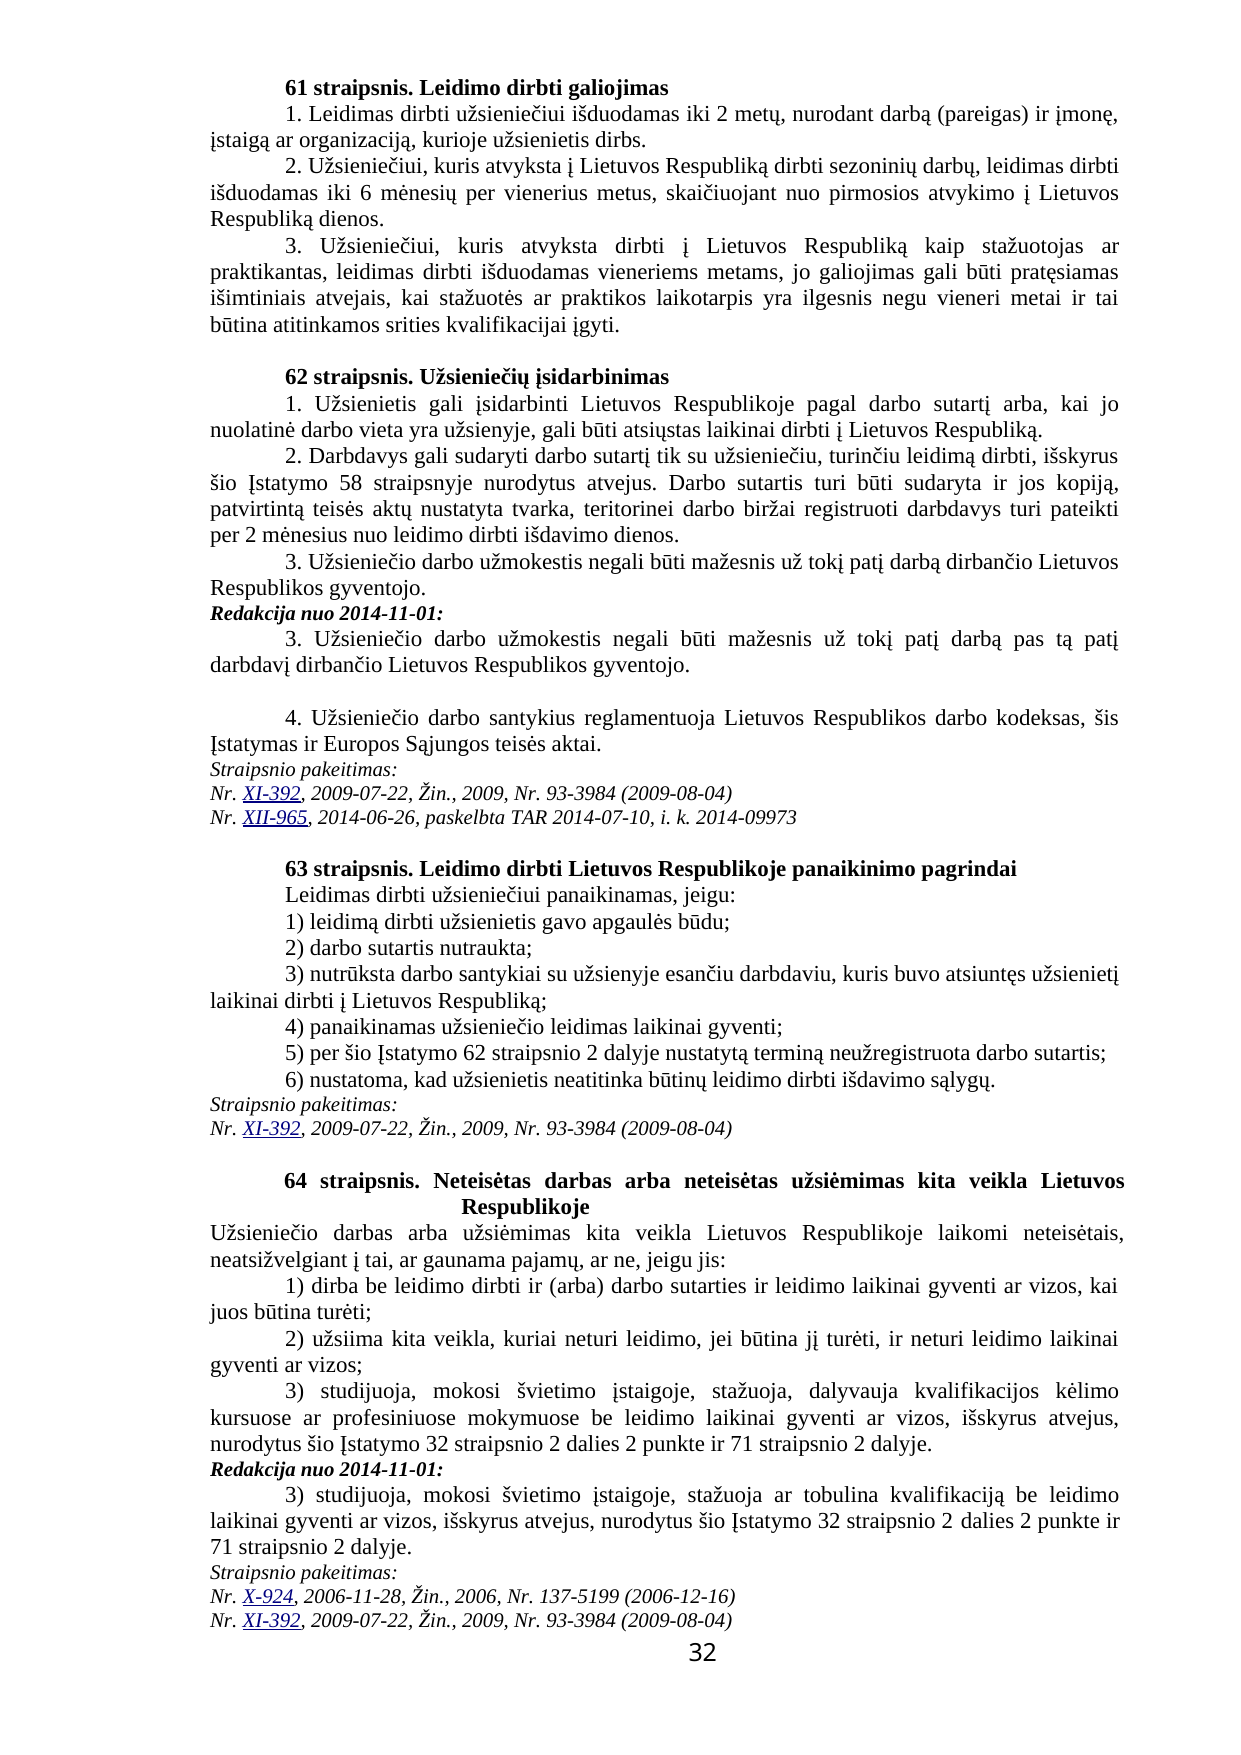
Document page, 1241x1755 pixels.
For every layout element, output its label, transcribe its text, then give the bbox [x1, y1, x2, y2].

text 64 straipsnis. Neteisėtas darbas arba neteisėtas užsiėmimas kita veikla Lietuvos Respublikoje [284, 1167, 1126, 1219]
text 1. Užsienietis gali įsidarbinti Lietuvos Respublikoje pagal darbo sutartį arba, kai jo nuolatinė darbo vieta yra užsienyje, gali būti atsiųstas laikinai dirbti į Lietuvos Respubliką. [210, 390, 1120, 442]
text Užsieniečio darbas arba užsiėmimas kita veikla Lietuvos Respublikoje laikomi neteisėtais, neatsižvelgiant į tai, ar gaunama pajamų, ar ne, jeigu jis: [210, 1219, 1126, 1272]
text 3) nutrūksta darbo santykiai su užsienyje esančiu darbdaviu, kuris buvo atsiuntęs užsienietį laikinai dirbti į Lietuvos Respubliką; [210, 960, 1120, 1013]
text 5) per šio Įstatymo 62 straipsnio 2 dalyje nustatytą terminą neužregistruota darbo sutartis; [210, 1039, 1120, 1066]
text 2) užsiima kita veikla, kuriai neturi leidimo, jei būtina jį turėti, ir neturi leidimo laikinai gyventi ar vizos; [210, 1325, 1120, 1377]
text 2) darbo sutartis nutraukta; [210, 934, 1120, 960]
text Straipsnio pakeitimas: [210, 756, 1120, 781]
text 3. Užsieniečiui, kuris atvyksta dirbti į Lietuvos Respubliką kaip stažuotojas ar praktikantas, leidimas dirbti išduodamas vieneriems metams, jo galiojimas gali būti pratęsiamas išimtiniais atvejais, kai stažuotės ar praktikos laikotarpis yra ilgesnis negu vieneri metai ir tai būtina atitinkamos srities kvalifikacijai įgyti. [210, 232, 1120, 337]
text Straipsnio pakeitimas: [210, 1560, 1120, 1584]
subtitle 61 straipsnis. Leidimo dirbti galiojimas [210, 73, 1120, 100]
text 4) panaikinamas užsieniečio leidimas laikinai gyventi; [210, 1013, 1120, 1039]
subtitle 62 straipsnis. Užsieniečių įsidarbinimas [210, 363, 1120, 390]
text Leidimas dirbti užsieniečiui panaikinamas, jeigu: [210, 881, 1120, 908]
text Nr. X-924, 2006-11-28, Žin., 2006, Nr. 137-5199 (2006-12-16) [210, 1584, 1120, 1608]
text 2. Darbdavys gali sudaryti darbo sutartį tik su užsieniečiu, turinčiu leidimą dirbti, išskyrus šio Įstatymo 58 straipsnyje nurodytus atvejus. Darbo sutartis turi būti sudaryta ir jos kopiją, patvirtintą teisės aktų nustatyta tvarka, teritorinei darbo biržai registruoti darbdavys turi pateikti per 2 mėnesius nuo leidimo dirbti išdavimo dienos. [210, 442, 1120, 548]
text 1) dirba be leidimo dirbti ir (arba) darbo sutarties ir leidimo laikinai gyventi ar vizos, kai juos būtina turėti; [210, 1272, 1120, 1325]
text Redakcija nuo 2014-11-01: [210, 1457, 1120, 1481]
text 63 straipsnis. Leidimo dirbti Lietuvos Respublikoje panaikinimo pagrindai [210, 855, 1120, 881]
text 2. Užsieniečiui, kuris atvyksta į Lietuvos Respubliką dirbti sezoninių darbų, leidimas dirbti išduodamas iki 6 mėnesių per vienerius metus, skaičiuojant nuo pirmosios atvykimo į Lietuvos Respubliką dienos. [210, 153, 1120, 232]
text 3. Užsieniečio darbo užmokestis negali būti mažesnis už tokį patį darbą pas tą patį darbdavį dirbančio Lietuvos Respublikos gyventojo. [210, 625, 1120, 677]
text Nr. XI-392, 2009-07-22, Žin., 2009, Nr. 93-3984 (2009-08-04) [210, 1608, 1120, 1632]
text 6) nustatoma, kad užsienietis neatitinka būtinų leidimo dirbti išdavimo sąlygų. [210, 1066, 1120, 1092]
text Redakcija nuo 2014-11-01: [210, 601, 1120, 625]
text Nr. XI-392, 2009-07-22, Žin., 2009, Nr. 93-3984 (2009-08-04) [210, 781, 1120, 804]
text 3) studijuoja, mokosi švietimo įstaigoje, stažuoja, dalyvauja kvalifikacijos kėlimo kursuose ar profesiniuose mokymuose be leidimo laikinai gyventi ar vizos, išskyrus atvejus, nurodytus šio Įstatymo 32 straipsnio 2 dalies 2 punkte ir 71 straipsnio 2 dalyje. [210, 1377, 1120, 1457]
text 3) studijuoja, mokosi švietimo įstaigoje, stažuoja ar tobulina kvalifikaciją be leidimo laikinai gyventi ar vizos, išskyrus atvejus, nurodytus šio Įstatymo 32 straipsnio 2 dalies 2 punkte ir 71 straipsnio 2 dalyje. [210, 1481, 1120, 1560]
text 3. Užsieniečio darbo užmokestis negali būti mažesnis už tokį patį darbą dirbančio Lietuvos Respublikos gyventojo. [210, 548, 1120, 601]
text 1) leidimą dirbti užsienietis gavo apgaulės būdu; [210, 908, 1120, 934]
text 4. Užsieniečio darbo santykius reglamentuoja Lietuvos Respublikos darbo kodeksas, šis Įstatymas ir Europos Sąjungos teisės aktai. [210, 704, 1120, 756]
text 1. Leidimas dirbti užsieniečiui išduodamas iki 2 metų, nurodant darbą (pareigas) ir įmonę, įstaigą ar organizaciją, kurioje užsienietis dirbs. [210, 100, 1120, 153]
text Straipsnio pakeitimas: [210, 1092, 1120, 1116]
text Nr. XI-392, 2009-07-22, Žin., 2009, Nr. 93-3984 (2009-08-04) [210, 1116, 1120, 1140]
text Nr. XII-965, 2014-06-26, paskelbta TAR 2014-07-10, i. k. 2014-09973 [210, 804, 1120, 829]
